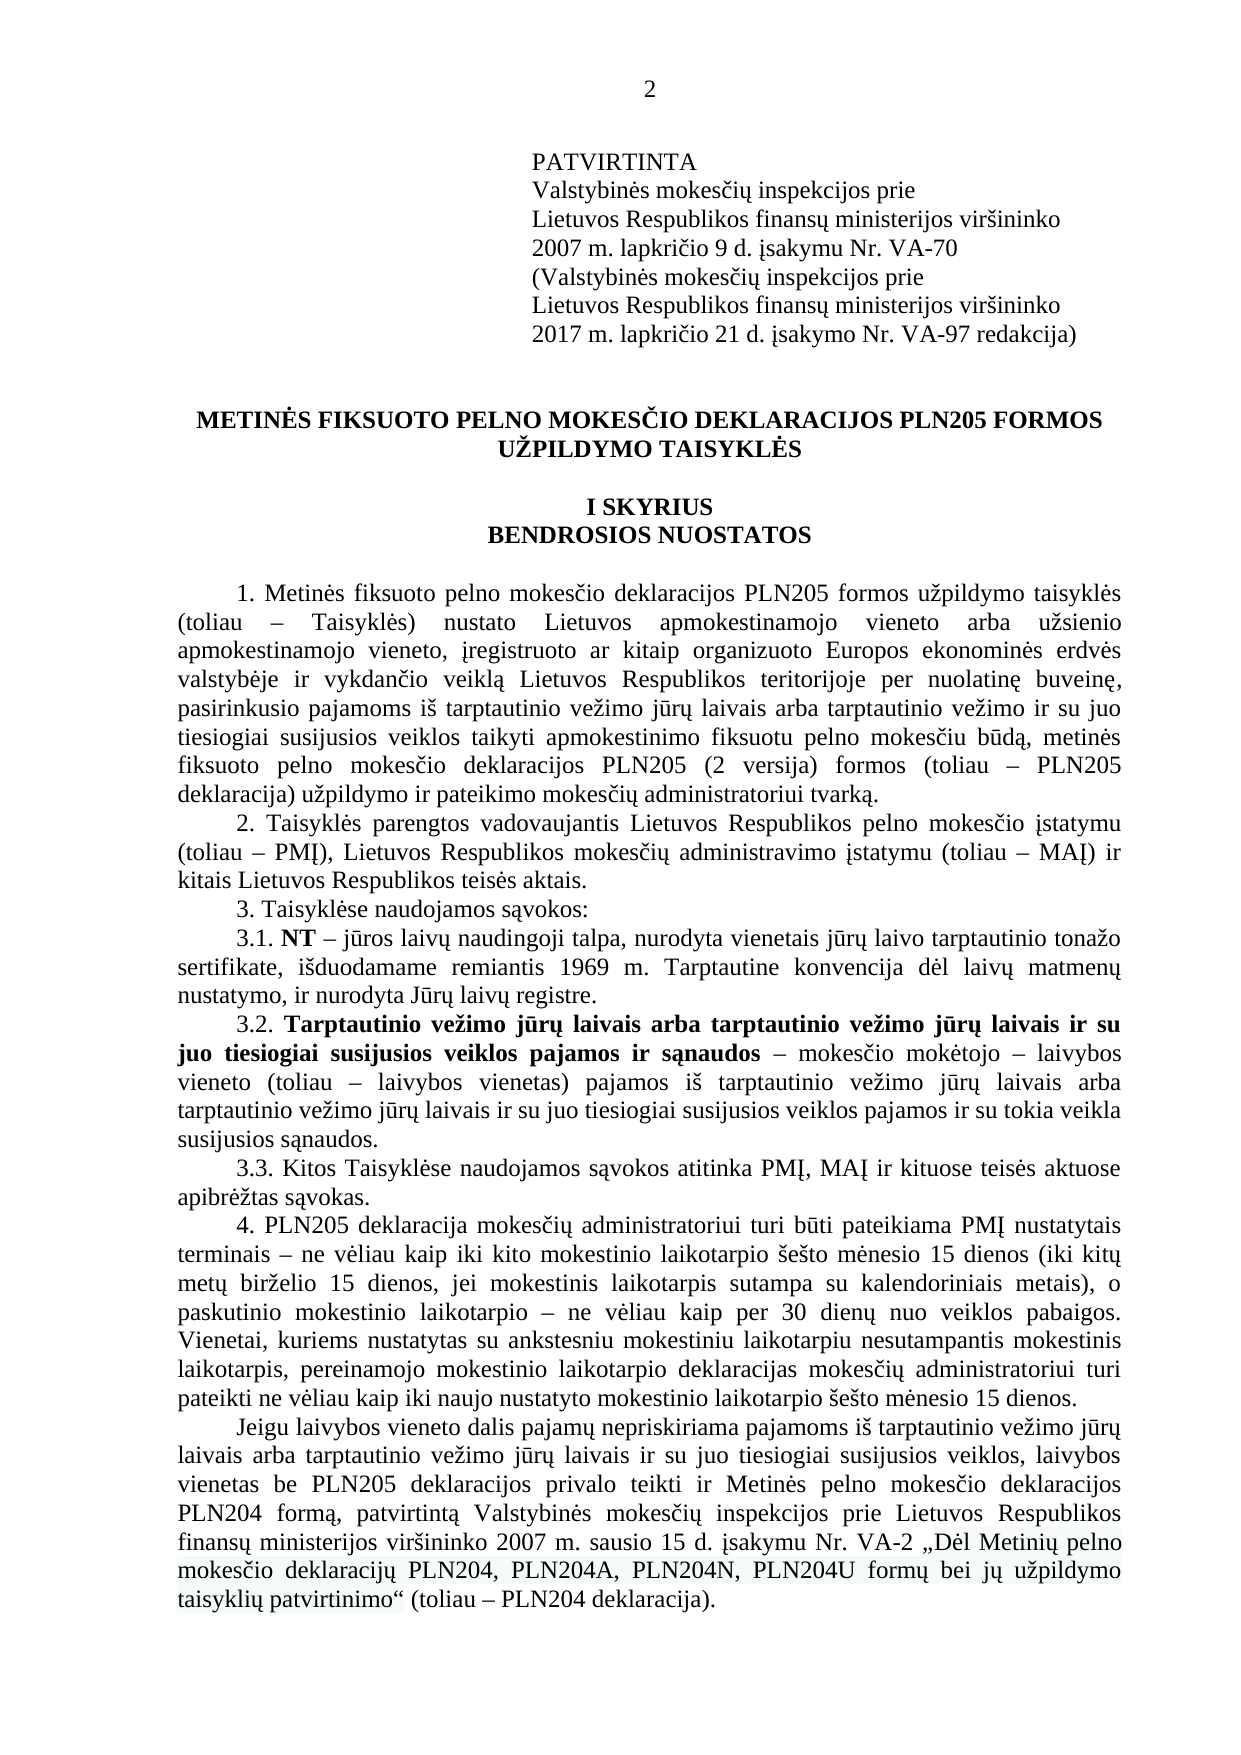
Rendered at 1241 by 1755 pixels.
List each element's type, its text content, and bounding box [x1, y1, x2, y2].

text 4. PLN205 deklaracija mokesčių administratoriui turi būti pateikiama PMĮ nustatytais terminais – ne vėliau kaip iki kito mokestinio laikotarpio šešto mėnesio 15 dienos (iki kitų metų birželio 15 dienos, jei mokestinis laikotarpis sutampa su kalendoriniais metais), o paskutinio mokestinio laikotarpio – ne vėliau kaip per 30 dienų nuo veiklos pabaigos. Vienetai, kuriems nustatytas su ankstesniu mokestiniu laikotarpiu nesutampantis mokestinis laikotarpis, pereinamojo mokestinio laikotarpio deklaracijas mokesčių administratoriui turi pateikti ne vėliau kaip iki naujo nustatyto mokestinio laikotarpio šešto mėnesio 15 dienos. [177, 1211, 1122, 1412]
text 2017 m. lapkričio 21 d. įsakymo Nr. VA-97 redakcija) [532, 319, 1122, 348]
text 2007 m. lapkričio 9 d. įsakymu Nr. VA-70 [532, 233, 1122, 262]
text Lietuvos Respublikos finansų ministerijos viršininko [532, 204, 1122, 233]
text 3.3. Kitos Taisyklėse naudojamos sąvokos atitinka PMĮ, MAĮ ir kituose teisės aktuose apibrėžtas sąvokas. [177, 1153, 1122, 1211]
text METINĖS FIKSUOTO PELNO MOKESČIO DEKLARACIJOS PLN205 FORMOS UŽPILDYMO TAISYKLĖS [177, 406, 1122, 463]
text Jeigu laivybos vieneto dalis pajamų nepriskiriama pajamoms iš tarptautinio vežimo jūrų laivais arba tarptautinio vežimo jūrų laivais ir su juo tiesiogiai susijusios veiklos, laivybos vienetas be PLN205 deklaracijos privalo teikti ir Metinės pelno mokesčio deklaracijos PLN204 formą, patvirtintą Valstybinės mokesčių inspekcijos prie Lietuvos Respublikos finansų ministerijos viršininko 2007 m. sausio 15 d. įsakymu Nr. VA-2 „Dėl Metinių pelno mokesčio deklaracijų PLN204, PLN204A, PLN204N, PLN204U formų bei jų užpildymo taisyklių patvirtinimo“ (toliau – PLN204 deklaracija). [177, 1412, 1122, 1613]
text 3.1. NT – jūros laivų naudingoji talpa, nurodyta vienetais jūrų laivo tarptautinio tonažo sertifikate, išduodamame remiantis 1969 m. Tarptautine konvencija dėl laivų matmenų nustatymo, ir nurodyta Jūrų laivų registre. [177, 923, 1122, 1009]
text PATVIRTINTA [532, 147, 1122, 176]
text Valstybinės mokesčių inspekcijos prie [532, 176, 1122, 204]
text 3. Taisyklėse naudojamos sąvokos: [177, 894, 1122, 923]
text Lietuvos Respublikos finansų ministerijos viršininko [532, 291, 1122, 319]
text BENDROSIOS NUOSTATOS [177, 521, 1122, 549]
text I SKYRIUS [177, 492, 1122, 521]
text 1. Metinės fiksuoto pelno mokesčio deklaracijos PLN205 formos užpildymo taisyklės (toliau – Taisyklės) nustato Lietuvos apmokestinamojo vieneto arba užsienio apmokestinamojo vieneto, įregistruoto ar kitaip organizuoto Europos ekonominės erdvės valstybėje ir vykdančio veiklą Lietuvos Respublikos teritorijoje per nuolatinę buveinę, pasirinkusio pajamoms iš tarptautinio vežimo jūrų laivais arba tarptautinio vežimo ir su juo tiesiogiai susijusios veiklos taikyti apmokestinimo fiksuotu pelno mokesčiu būdą, metinės fiksuoto pelno mokesčio deklaracijos PLN205 (2 versija) formos (toliau – PLN205 deklaracija) užpildymo ir pateikimo mokesčių administratoriui tvarką. [177, 578, 1122, 808]
text 2. Taisyklės parengtos vadovaujantis Lietuvos Respublikos pelno mokesčio įstatymu (toliau – PMĮ), Lietuvos Respublikos mokesčių administravimo įstatymu (toliau – MAĮ) ir kitais Lietuvos Respublikos teisės aktais. [177, 808, 1122, 894]
text (Valstybinės mokesčių inspekcijos prie [532, 262, 1122, 291]
text 3.2. Tarptautinio vežimo jūrų laivais arba tarptautinio vežimo jūrų laivais ir su juo tiesiogiai susijusios veiklos pajamos ir sąnaudos – mokesčio mokėtojo – laivybos vieneto (toliau – laivybos vienetas) pajamos iš tarptautinio vežimo jūrų laivais arba tarptautinio vežimo jūrų laivais ir su juo tiesiogiai susijusios veiklos pajamos ir su tokia veikla susijusios sąnaudos. [177, 1009, 1122, 1153]
